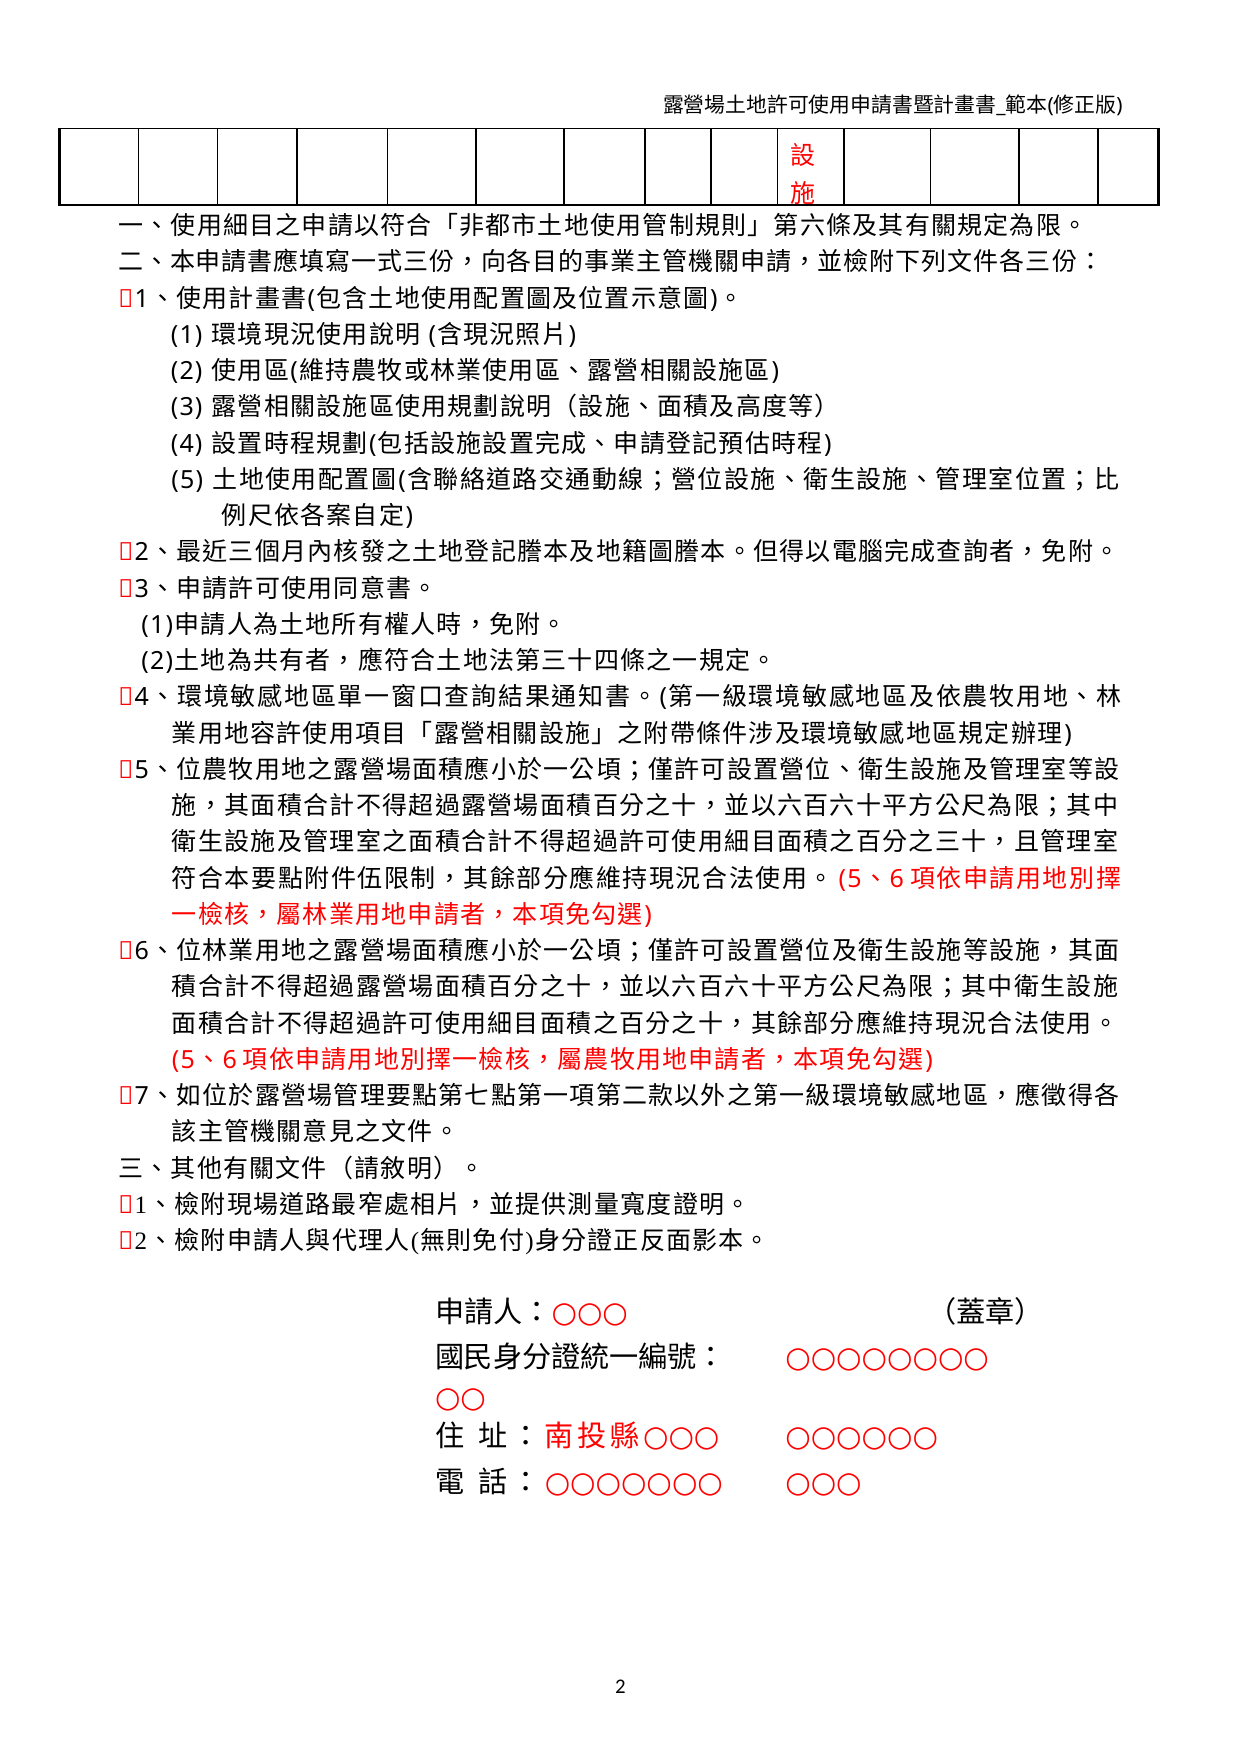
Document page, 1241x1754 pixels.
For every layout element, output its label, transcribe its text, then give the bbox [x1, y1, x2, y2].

text 5、位農牧用地之露營場面積應小於一公頃；僅許可設置營位、衛生設施及管理室等設施，其面積合計不得超過露營場面積百分之十，並以六百六十平方公尺為限；其中衛生設施及管理室之面積合計不得超過許可使用細目面積之百分之三十，且管理室符合本要點附件伍限制，其餘部分應維持現況合法使用。(5、6項依申請用地別擇一檢核，屬林業用地申請者，本項免勾選) [118, 749, 1122, 931]
table_cell [218, 129, 296, 204]
table_header [156, 1291, 395, 1507]
text (2)土地為共有者，應符合土地法第三十四條之一規定。 [118, 641, 1122, 677]
table_cell ○○○○○○○○ [774, 1336, 1144, 1416]
table_cell [156, 1507, 219, 1545]
table_cell [845, 129, 930, 204]
table_cell 電 話：○○○○○○○ [395, 1461, 774, 1507]
text (1)申請人為土地所有權人時，免附。 [118, 604, 1122, 641]
text (4) 設置時程規劃(包括設施設置完成、申請登記預估時程) [118, 423, 1122, 459]
text (5) 土地使用配置圖(含聯絡道路交通動線；營位設施、衛生設施、管理室位置；比例尺依各案自定) [118, 459, 1122, 532]
text (3) 露營相關設施區使用規劃說明（設施、面積及高度等） [118, 387, 1122, 423]
table_cell ○○○ [774, 1461, 1144, 1507]
table_cell 設施 [778, 129, 843, 204]
text 4、環境敏感地區單一窗口查詢結果通知書。(第一級環境敏感地區及依農牧用地、林業用地容許使用項目「露營相關設施」之附帶條件涉及環境敏感地區規定辦理) [118, 677, 1122, 749]
text 三、其他有關文件（請敘明）。 [118, 1148, 1122, 1184]
text 二、本申請書應填寫一式三份，向各目的事業主管機關申請，並檢附下列文件各三份： [118, 242, 1122, 278]
text (2) 使用區(維持農牧或林業使用區、露營相關設施區) [118, 351, 1122, 387]
text 1、檢附現場道路最窄處相片，並提供測量寬度證明。 [118, 1184, 1122, 1221]
table_cell [139, 129, 217, 204]
table_cell [712, 129, 777, 204]
table_header （蓋章） [774, 1291, 1144, 1336]
table_cell 國民身分證統一編號：○○ [395, 1336, 774, 1416]
text 3、申請許可使用同意書。 [118, 568, 1122, 604]
table_cell ○○○ [1020, 129, 1097, 204]
table_cell [61, 129, 138, 204]
table_cell [220, 1507, 307, 1545]
text (1) 環境現況使用說明 (含現況照片) [118, 314, 1122, 351]
table_cell [307, 1507, 395, 1545]
table_cell [565, 129, 644, 204]
text 一、使用細目之申請以符合「非都市土地使用管制規則」第六條及其有關規定為限。 [118, 206, 1122, 242]
table_cell [774, 1507, 1144, 1545]
table_cell 住 址：南投縣○○○ [395, 1416, 774, 1461]
table_cell [298, 129, 387, 204]
text 7、如位於露營場管理要點第七點第一項第二款以外之第一級環境敏感地區，應徵得各該主管機關意見之文件。 [118, 1076, 1122, 1148]
text 2、最近三個月內核發之土地登記謄本及地籍圖謄本。但得以電腦完成查詢者，免附。 [118, 532, 1122, 568]
table_header 申請人：○○○ [395, 1291, 774, 1336]
text 2、檢附申請人與代理人(無則免付)身分證正反面影本。 [118, 1221, 1122, 1257]
table_cell [931, 129, 1018, 204]
table_cell [646, 129, 710, 204]
table_cell [1099, 129, 1157, 204]
table_cell [477, 129, 563, 204]
text 1、使用計畫書(包含土地使用配置圖及位置示意圖)。 [118, 278, 1122, 314]
text 6、位林業用地之露營場面積應小於一公頃；僅許可設置營位及衛生設施等設施，其面積合計不得超過露營場面積百分之十，並以六百六十平方公尺為限；其中衛生設施面積合計不得超過許可使用細目面積之百分之十，其餘部分應維持現況合法使用。(5、6項依申請用地別擇一檢核，屬農牧用地申請者，本項免勾選) [118, 931, 1122, 1076]
table_cell [388, 129, 475, 204]
table_cell [395, 1507, 774, 1545]
table_cell ○○○○○○ [774, 1416, 1144, 1461]
